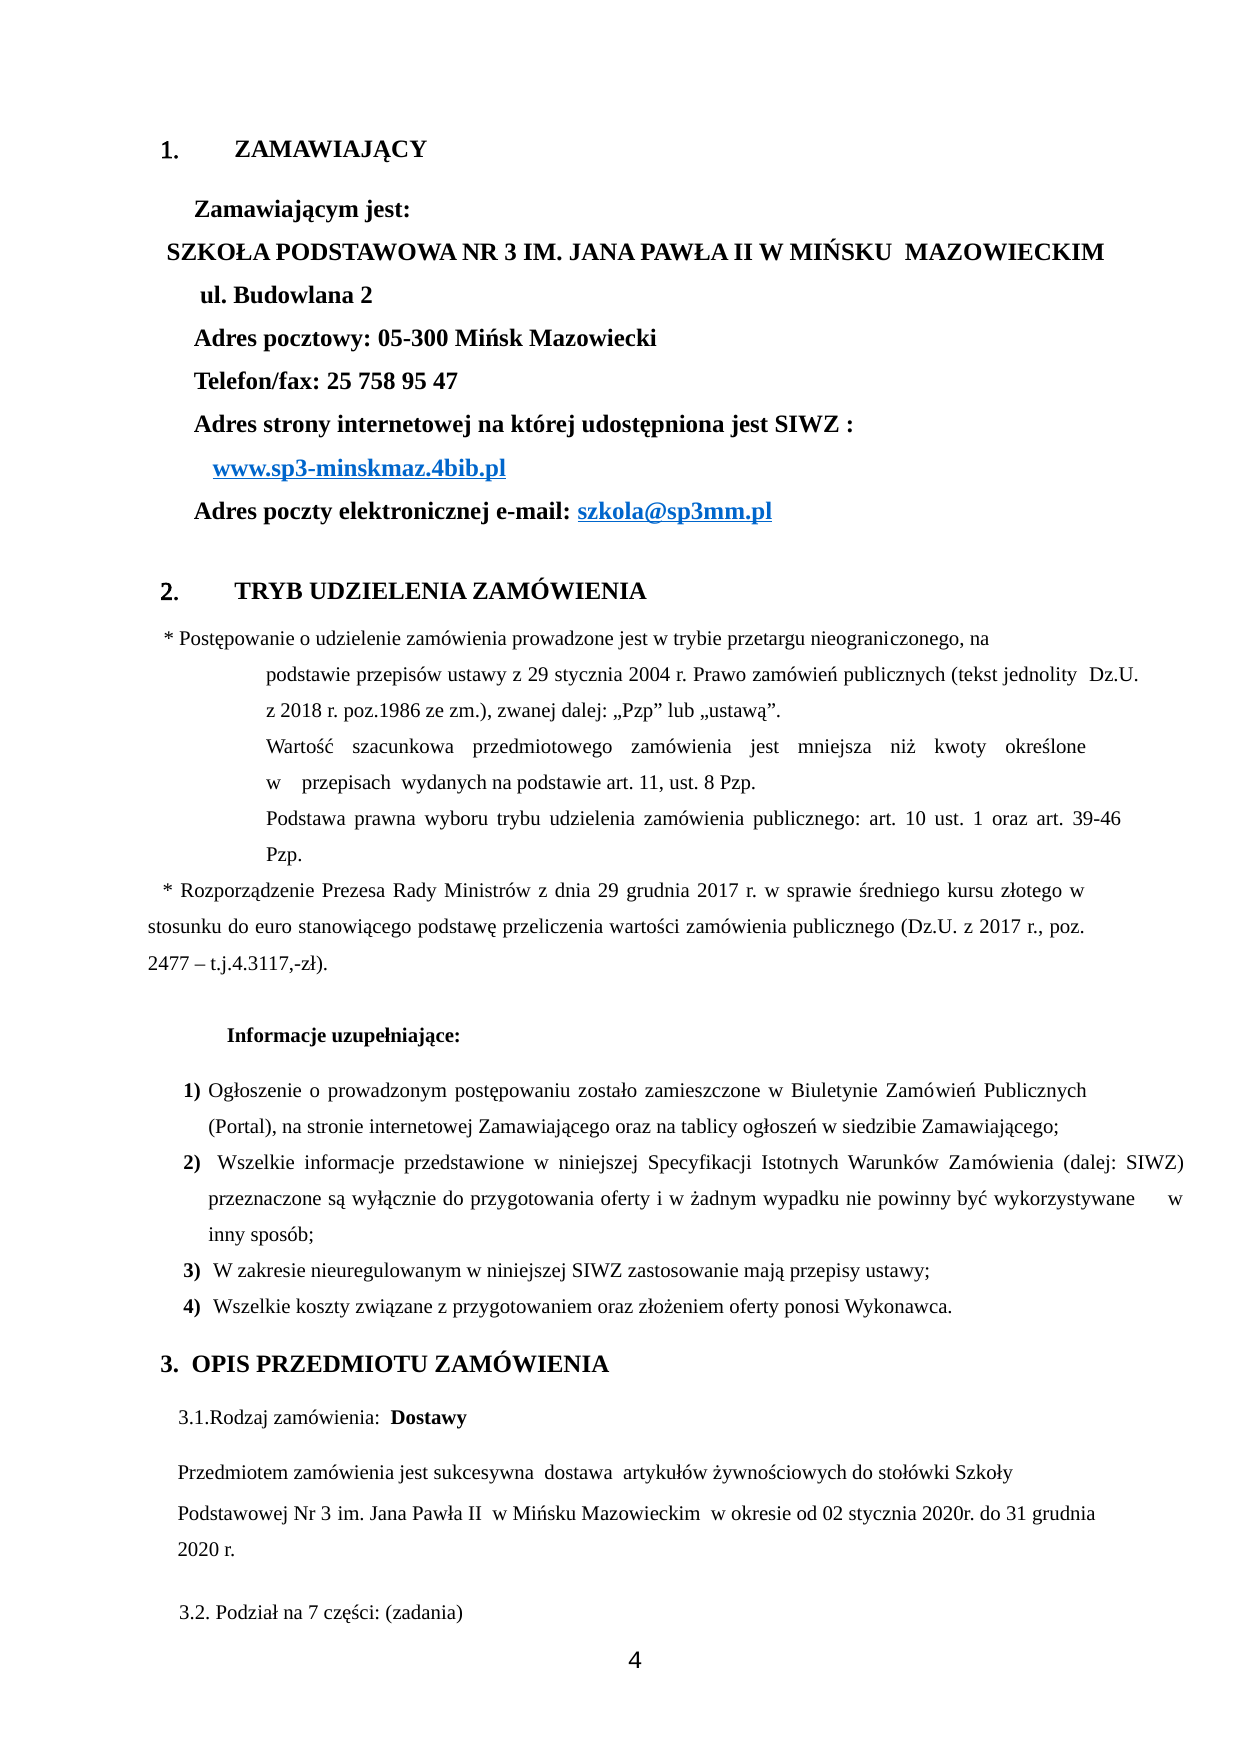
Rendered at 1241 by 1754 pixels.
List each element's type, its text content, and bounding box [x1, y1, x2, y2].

text 3.2. Podział na 7 części: (zadania) [148, 1573, 1122, 1631]
text Zamawiającym jest: [160, 194, 1181, 223]
list W zakresie nieuregulowanym w niniejszej SIWZ zastosowanie mają przepisy ustawy; [183, 1258, 1122, 1282]
text Przedmiotem zamówienia jest sukcesywna dostawa artykułów żywnościowych do stołówki Szkoły Podstawowej Nr 3 im. Jana Pawła II w Mińsku Mazowieckim w okresie od 02 stycznia 2020r. do 31 grudnia 2020 r. [177, 1460, 1122, 1561]
list ZAMAWIAJĄCY [160, 134, 1122, 164]
text * Postępowanie o udzielenie zamówienia prowadzone jest w trybie przetargu nieograni­czonego, na [148, 626, 1140, 650]
list Wszelkie koszty związane z przygotowaniem oraz złożeniem oferty ponosi Wykonawca. [183, 1294, 1122, 1318]
text Adres poczty elektronicznej e-mail: szkola@sp3mm.pl [160, 496, 1122, 524]
text Informacje uzupełniające: [160, 1022, 1122, 1047]
text Podstawa prawna wyboru trybu udzielenia zamówienia publicznego: art. 10 ust. 1 oraz art. 39-46 Pzp. [266, 806, 1122, 866]
text Adres strony internetowej na której udostępniona jest SIWZ : [193, 409, 1122, 438]
text podstawie przepisów ustawy z 29 stycznia 2004 r. Prawo zamówień publicznych (tekst jednolity Dz.U. z 2018 r. poz.1986 ze zm.), zwanej dalej: „Pzp” lub „ustawą”. [266, 662, 1140, 722]
text 3. OPIS PRZEDMIOTU ZAMÓWIENIA [148, 1349, 1122, 1378]
list Ogłoszenie o prowadzonym postępowaniu zostało zamieszczone w Biuletynie Zamó­wień Publicznych (Portal), na stronie internetowej Zamawiającego oraz na tablicy ogłoszeń w siedzibie Zamawiającego; [183, 1078, 1087, 1138]
text Wartość szacunkowa przedmiotowego zamówienia jest mniejsza niż kwoty określone w przepisach wydanych na podstawie art. 11, ust. 8 Pzp. [266, 734, 1087, 794]
text SZKOŁA PODSTAWOWA NR 3 IM. JANA PAWŁA II W MIŃSKU MAZOWIECKIM [160, 237, 1181, 266]
list TRYB UDZIELENIA ZAMÓWIENIA [160, 582, 1122, 604]
list Wszelkie informacje przedstawione w niniejszej Specyfikacji Istotnych Warunków Za­mówienia (dalej: SIWZ) przeznaczone są wyłącznie do przygotowania oferty i w żadnym wypadku nie powinny być wykorzystywane w inny sposób; [183, 1150, 1184, 1246]
text Adres pocztowy: 05-300 Mińsk Mazowiecki [160, 323, 1122, 352]
text Telefon/fax: 25 758 95 47 [160, 366, 1122, 395]
text ul. Budowlana 2 [160, 280, 1181, 309]
text 3.1.Rodzaj zamówienia: Dostawy [148, 1378, 1122, 1436]
text www.sp3-minskmaz.4bib.pl [193, 453, 1122, 481]
text * Rozporządzenie Prezesa Rady Ministrów z dnia 29 grudnia 2017 r. w sprawie średniego kursu złotego w stosunku do euro stanowiącego podstawę przeliczenia wartości zamówienia publicznego (Dz.U. z 2017 r., poz. 2477 – t.j.4.3117,-zł). [148, 878, 1087, 974]
